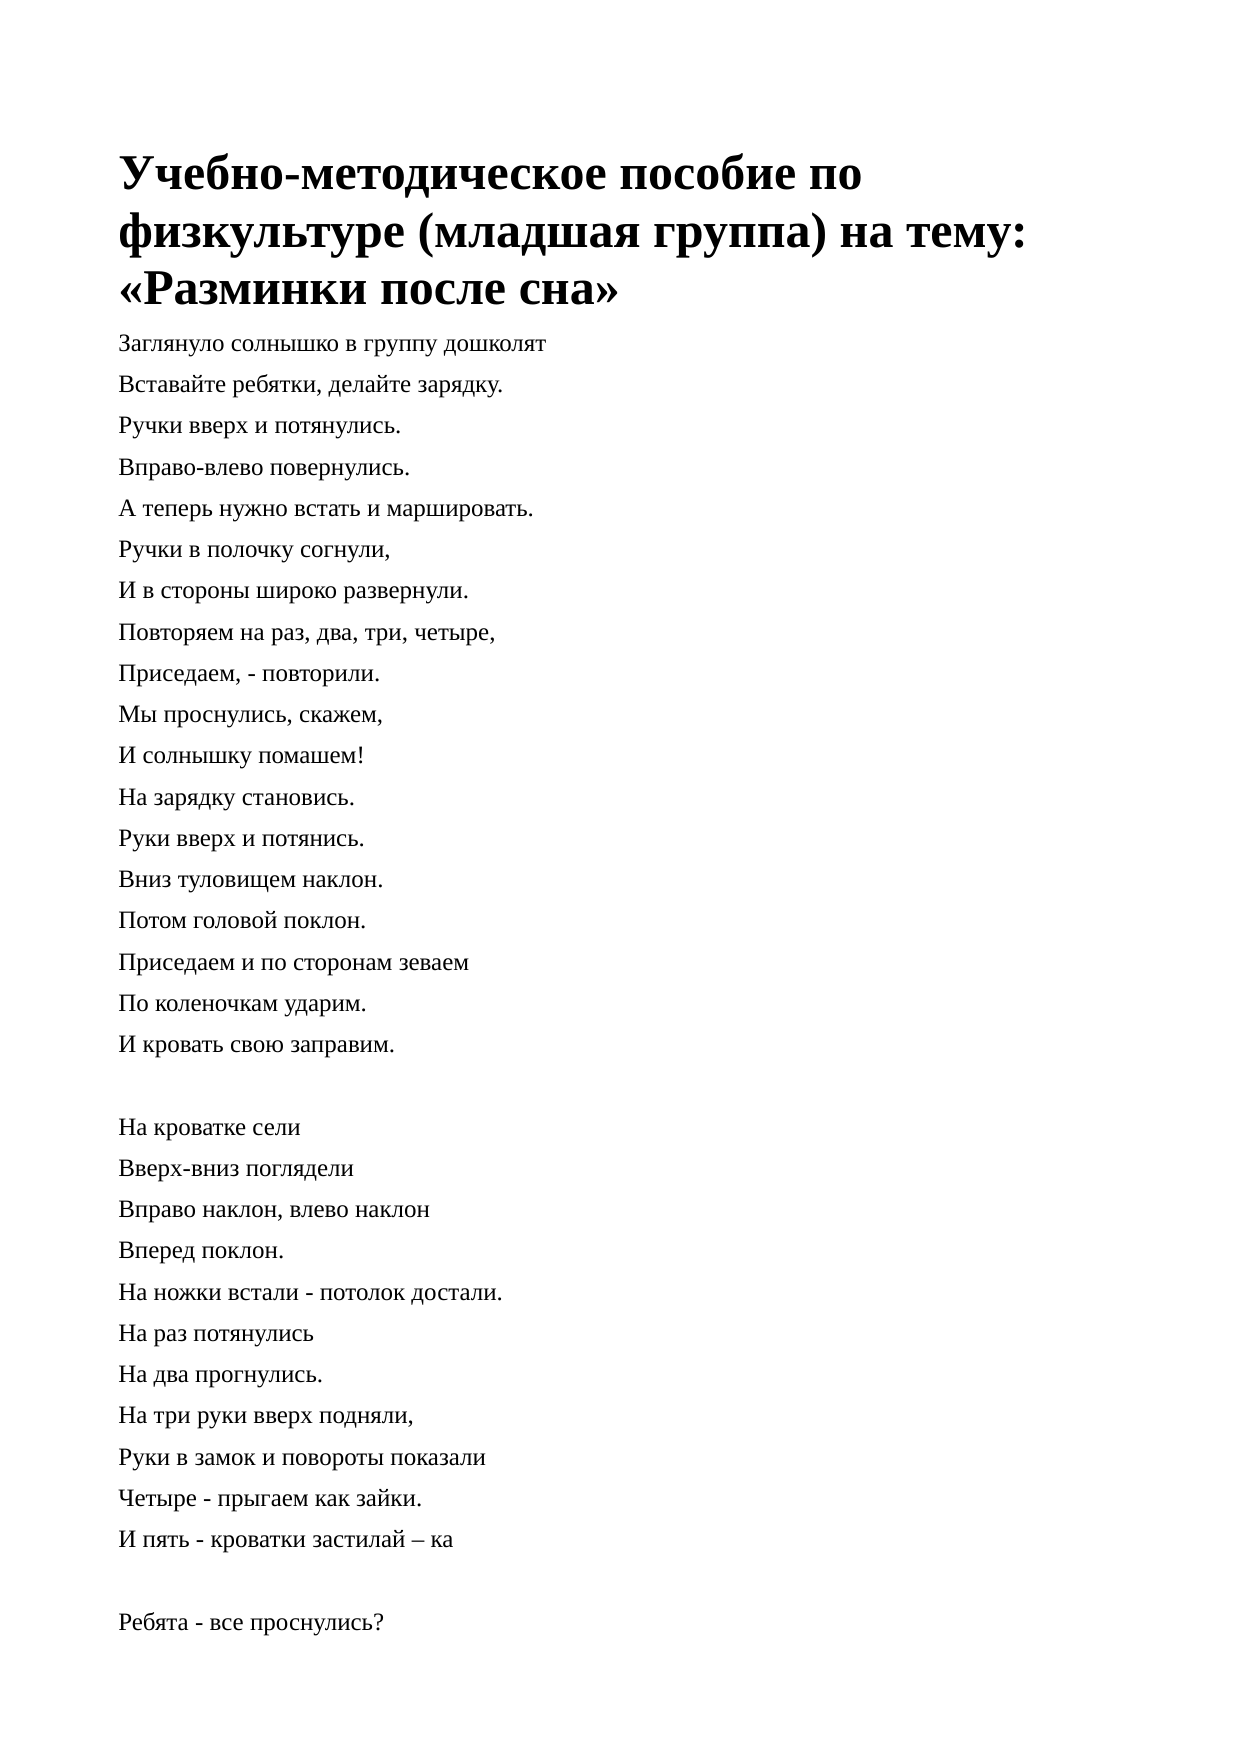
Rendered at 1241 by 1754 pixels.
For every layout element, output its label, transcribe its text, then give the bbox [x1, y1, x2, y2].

text И солнышку помашем! [118, 741, 1122, 769]
text Ребята - все проснулись? [118, 1607, 1122, 1636]
text Потом головой поклон. [118, 906, 1122, 934]
text Четыре - прыгаем как зайки. [118, 1483, 1122, 1512]
text Заглянуло солнышко в группу дошколят [118, 328, 1122, 357]
text Ручки вверх и потянулись. [118, 411, 1122, 439]
text Вверх-вниз поглядели [118, 1153, 1122, 1182]
text На три руки вверх подняли, [118, 1401, 1122, 1429]
text На раз потянулись [118, 1318, 1122, 1347]
text И пять - кроватки застилай – ка [118, 1524, 1122, 1553]
text Повторяем на раз, два, три, четыре, [118, 617, 1122, 646]
text Руки вверх и потянись. [118, 823, 1122, 852]
text И в стороны широко развернули. [118, 576, 1122, 604]
text А теперь нужно встать и маршировать. [118, 493, 1122, 522]
text Вправо-влево повернулись. [118, 452, 1122, 481]
text Приседаем и по сторонам зеваем [118, 947, 1122, 976]
text Вперед поклон. [118, 1236, 1122, 1264]
text Вставайте ребятки, делайте зарядку. [118, 369, 1122, 398]
text На зарядку становись. [118, 782, 1122, 811]
text Приседаем, - повторили. [118, 658, 1122, 687]
text Руки в замок и повороты показали [118, 1442, 1122, 1471]
text На ножки встали - потолок достали. [118, 1277, 1122, 1306]
text Вниз туловищем наклон. [118, 864, 1122, 893]
text По коленочкам ударим. [118, 988, 1122, 1017]
text На два прогнулись. [118, 1359, 1122, 1388]
subtitle Учебно-методическое пособие по физкультуре (младшая группа) на тему: «Разминки после сна» [118, 143, 1122, 316]
text Мы проснулись, скажем, [118, 699, 1122, 728]
text На кроватке сели [118, 1112, 1122, 1141]
text Ручки в полочку согнули, [118, 534, 1122, 563]
text И кровать свою заправим. [118, 1029, 1122, 1058]
text Вправо наклон, влево наклон [118, 1194, 1122, 1223]
